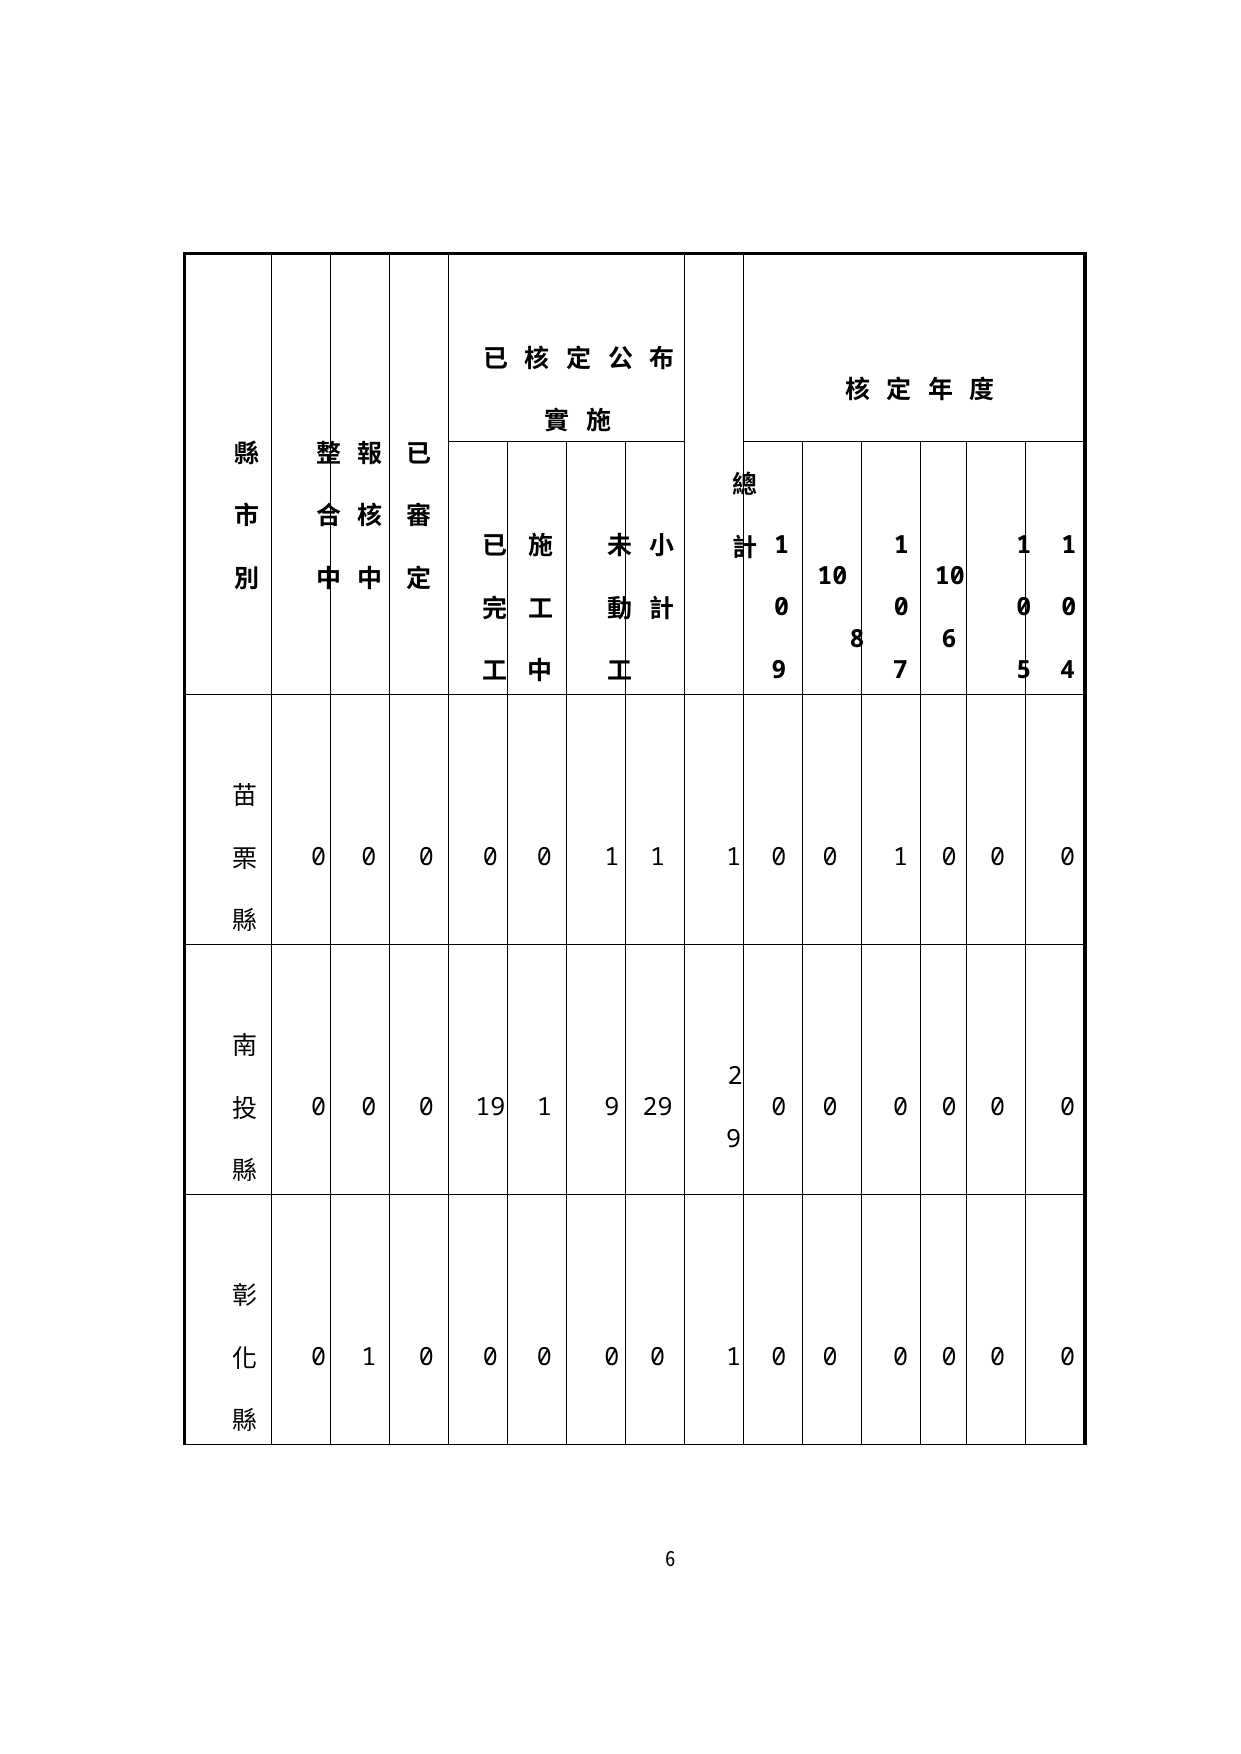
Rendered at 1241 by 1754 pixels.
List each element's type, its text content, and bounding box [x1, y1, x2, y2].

table_cell 1 [862, 695, 920, 944]
table_cell 0 [744, 945, 802, 1194]
table_cell 0 [921, 945, 966, 1194]
table_cell 0 [626, 1195, 684, 1444]
table_cell 0 [449, 695, 507, 944]
table_cell 107 [862, 442, 920, 694]
table_cell 0 [921, 695, 966, 944]
table_cell 1 [626, 695, 684, 944]
table_cell 29 [685, 945, 743, 1194]
table_cell 0 [567, 1195, 625, 1444]
table_header 總計 [685, 255, 743, 694]
table_cell 0 [390, 1195, 448, 1444]
table_cell 0 [921, 1195, 966, 1444]
table_cell 苗栗縣 [186, 695, 271, 944]
table_cell 施工中 [508, 442, 566, 694]
table_cell 0 [272, 945, 330, 1194]
table_cell 0 [449, 1195, 507, 1444]
table_header 報核中 [331, 255, 389, 694]
table_cell 0 [803, 945, 861, 1194]
table_cell 0 [390, 945, 448, 1194]
table_cell 19 [449, 945, 507, 1194]
table_header 已審定 [390, 255, 448, 694]
table_cell 0 [272, 1195, 330, 1444]
table_cell 0 [1026, 695, 1083, 944]
table_cell 0 [508, 1195, 566, 1444]
table_cell 0 [1026, 1195, 1083, 1444]
table_cell 109 [744, 442, 802, 694]
table_cell 0 [1026, 945, 1083, 1194]
table_cell 0 [331, 695, 389, 944]
table_cell 1 [508, 945, 566, 1194]
table_header 縣市別 [186, 255, 271, 694]
table_cell 108 [803, 442, 861, 694]
table_cell 0 [744, 1195, 802, 1444]
table_cell 1 [685, 1195, 743, 1444]
table_cell 105 [967, 442, 1025, 694]
table_cell 0 [803, 1195, 861, 1444]
table_cell 0 [272, 695, 330, 944]
table_cell 104 [1026, 442, 1083, 694]
table_cell 彰化縣 [186, 1195, 271, 1444]
table_cell 南投縣 [186, 945, 271, 1194]
table_cell 1 [331, 1195, 389, 1444]
table_cell 1 [685, 695, 743, 944]
table_cell 0 [390, 695, 448, 944]
table_cell 已完工 [449, 442, 507, 694]
table_cell 0 [803, 695, 861, 944]
table_cell 0 [967, 945, 1025, 1194]
table_cell 0 [744, 695, 802, 944]
table_cell 9 [567, 945, 625, 1194]
table_cell 0 [967, 1195, 1025, 1444]
table_cell 29 [626, 945, 684, 1194]
table_header 核定年度 [744, 255, 1083, 441]
table_cell 0 [331, 945, 389, 1194]
table_cell 0 [862, 945, 920, 1194]
table_cell 0 [508, 695, 566, 944]
table_header 整合中 [272, 255, 330, 694]
table_cell 1 [567, 695, 625, 944]
table_cell 0 [967, 695, 1025, 944]
table_cell 未動工 [567, 442, 625, 694]
table_header 已核定公布實施 [449, 255, 684, 441]
table_cell 0 [862, 1195, 920, 1444]
table_cell 小計 [626, 442, 684, 694]
table_cell 106 [921, 442, 966, 694]
